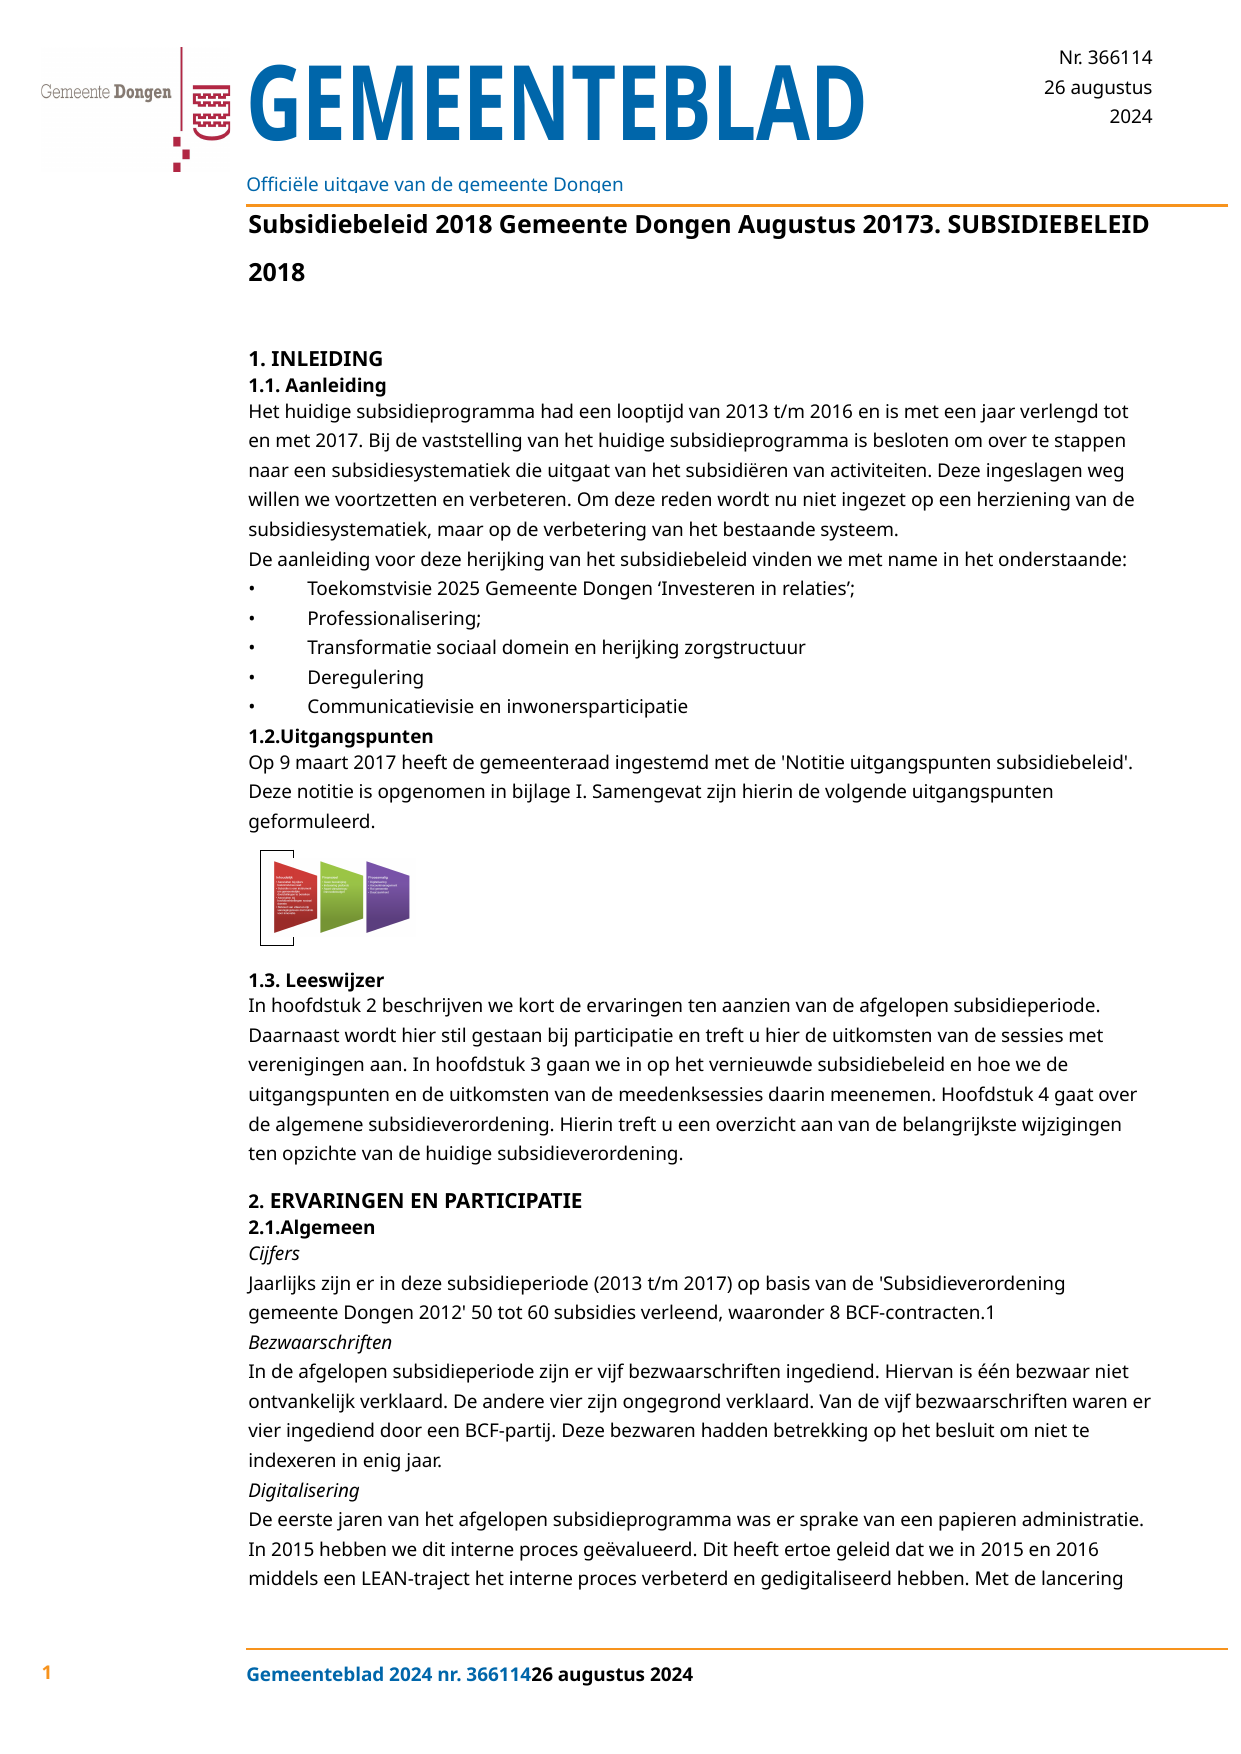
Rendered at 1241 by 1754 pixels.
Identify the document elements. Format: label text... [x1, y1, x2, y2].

text 2. ERVARINGEN EN PARTICIPATIE [248, 1186, 1152, 1214]
text vier ingediend door een BCF-partij. Deze bezwaren hadden betrekking op het besluit om niet te indexeren in enig jaar. [248, 1418, 1152, 1473]
list Communicatievisie en inwonersparticipatie [248, 694, 1152, 719]
text 1.2.Uitgangspunten [248, 723, 1152, 749]
text De aanleiding voor deze herijking van het subsidiebeleid vinden we met name in het onderstaande: [248, 546, 1152, 571]
list Transformatie sociaal domein en herijking zorgstructuur [248, 634, 1152, 660]
picture [268, 858, 417, 937]
picture [41, 47, 231, 172]
text De eerste jaren van het afgelopen subsidieprogramma was er sprake van een papieren administratie. [248, 1506, 1152, 1532]
text Bezwaarschriften [248, 1329, 1152, 1355]
text Cijfers [248, 1240, 1152, 1266]
text 2.1.Algemeen [248, 1214, 1152, 1240]
text In 2015 hebben we dit interne proces geëvalueerd. Dit heeft ertoe geleid dat we in 2015 en 2016 [248, 1536, 1152, 1562]
text verenigingen aan. In hoofdstuk 3 gaan we in op het vernieuwde subsidiebeleid en hoe we de [248, 1052, 1152, 1077]
text middels een LEAN-traject het interne proces verbeterd en gedigitaliseerd hebben. Met de lancering [248, 1566, 1152, 1591]
text Op 9 maart 2017 heeft de gemeenteraad ingestemd met de 'Notitie uitgangspunten subsidiebeleid'. [248, 749, 1152, 775]
text Deze notitie is opgenomen in bijlage I. Samengevat zijn hierin de volgende uitgangspunten [248, 778, 1152, 804]
text In de afgelopen subsidieperiode zijn er vijf bezwaarschriften ingediend. Hiervan is één bezwaar niet [248, 1358, 1152, 1384]
list Deregulering [248, 664, 1152, 690]
text Jaarlijks zijn er in deze subsidieperiode (2013 t/m 2017) op basis van de 'Subsidieverordening [248, 1270, 1152, 1296]
text Het huidige subsidieprogramma had een looptijd van 2013 t/m 2016 en is met een jaar verlengd tot en met 2017. Bij de vaststelling van het huidige subsidieprogramma is besloten om over te stappen naar een subsidiesystematiek die uitgaat van het subsidiëren van activiteiten. Deze ingeslagen weg willen we voortzetten en verbeteren. Om deze reden wordt nu niet ingezet op een herziening van de subsidiesystematiek, maar op de verbetering van het bestaande systeem. [248, 398, 1152, 542]
text ontvankelijk verklaard. De andere vier zijn ongegrond verklaard. Van de vijf bezwaarschriften waren er [248, 1388, 1152, 1414]
list Toekomstvisie 2025 Gemeente Dongen ‘Investeren in relaties’; [248, 575, 1152, 601]
text uitgangspunten en de uitkomsten van de meedenksessies daarin meenemen. Hoofdstuk 4 gaat over [248, 1081, 1152, 1107]
text 1.1. Aanleiding [248, 372, 1152, 398]
text In hoofdstuk 2 beschrijven we kort de ervaringen ten aanzien van de afgelopen subsidieperiode. [248, 992, 1152, 1018]
text 1.3. Leeswijzer [248, 967, 1152, 992]
text de algemene subsidieverordening. Hierin treft u een overzicht aan van de belangrijkste wijzigingen ten opzichte van de huidige subsidieverordening. [248, 1111, 1152, 1166]
text geformuleerd. [248, 808, 1152, 834]
text gemeente Dongen 2012' 50 tot 60 subsidies verleend, waaronder 8 BCF-contracten.1 [248, 1299, 1152, 1325]
text Digitalisering [248, 1477, 1152, 1503]
text Subsidiebeleid 2018 Gemeente Dongen Augustus 20173. SUBSIDIEBELEID 2018 [248, 207, 1152, 288]
text 1. INLEIDING [248, 344, 1152, 372]
list Professionalisering; [248, 605, 1152, 631]
text Daarnaast wordt hier stil gestaan bij participatie en treft u hier de uitkomsten van de sessies met [248, 1022, 1152, 1048]
